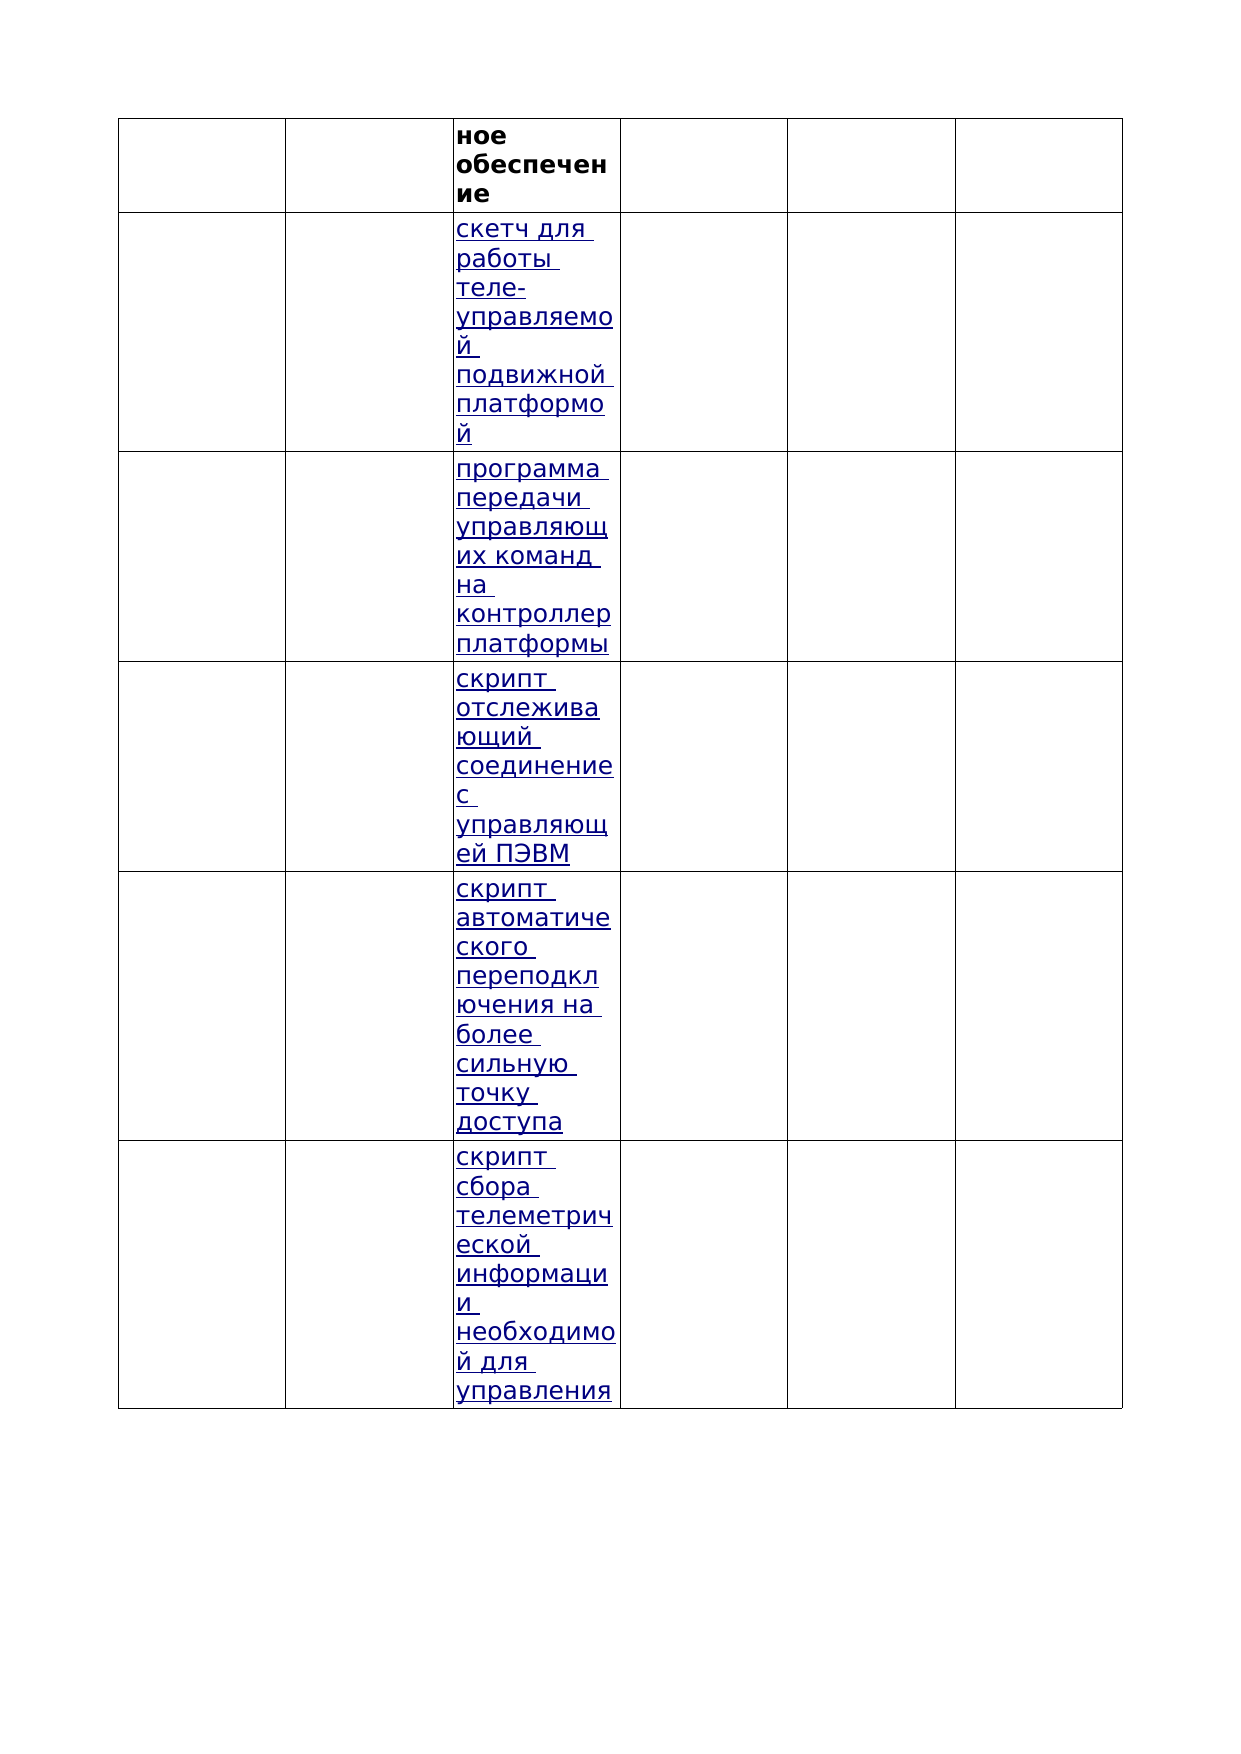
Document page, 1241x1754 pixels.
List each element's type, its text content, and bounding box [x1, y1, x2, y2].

table_cell [621, 213, 787, 451]
table_cell [119, 452, 285, 661]
table_cell [119, 872, 285, 1139]
table_cell [286, 213, 453, 451]
table_cell [788, 662, 955, 871]
table_cell программа передачи управляющих команд на контроллер платформы [454, 452, 620, 661]
table_cell [621, 872, 787, 1139]
table_cell [286, 872, 453, 1139]
table_cell [286, 119, 453, 212]
table_cell ное обеспечение [454, 119, 620, 212]
table_cell [956, 662, 1122, 871]
table_cell [286, 662, 453, 871]
table_cell [956, 872, 1122, 1139]
table_cell [621, 452, 787, 661]
table_cell [956, 1141, 1122, 1408]
table_cell [119, 662, 285, 871]
table_cell [788, 1141, 955, 1408]
table_cell [788, 119, 955, 212]
table_cell [788, 213, 955, 451]
table_cell [621, 662, 787, 871]
table_cell [956, 452, 1122, 661]
table_cell скетч для работы теле-управляемой подвижной платформой [454, 213, 620, 451]
table_cell [119, 1141, 285, 1408]
table_cell [119, 213, 285, 451]
table_cell [621, 119, 787, 212]
table_cell [286, 1141, 453, 1408]
table_cell скрипт отслеживающий соединение с управляющей ПЭВМ [454, 662, 620, 871]
table_cell [621, 1141, 787, 1408]
table_cell [286, 452, 453, 661]
table_cell [956, 119, 1122, 212]
table_cell скрипт автоматического переподключения на более сильную точку доступа [454, 872, 620, 1139]
table_cell скрипт сбора телеметрической информации необходимой для управления [454, 1141, 620, 1408]
table_cell [788, 872, 955, 1139]
table_cell [788, 452, 955, 661]
table_cell [119, 119, 285, 212]
table_cell [956, 213, 1122, 451]
